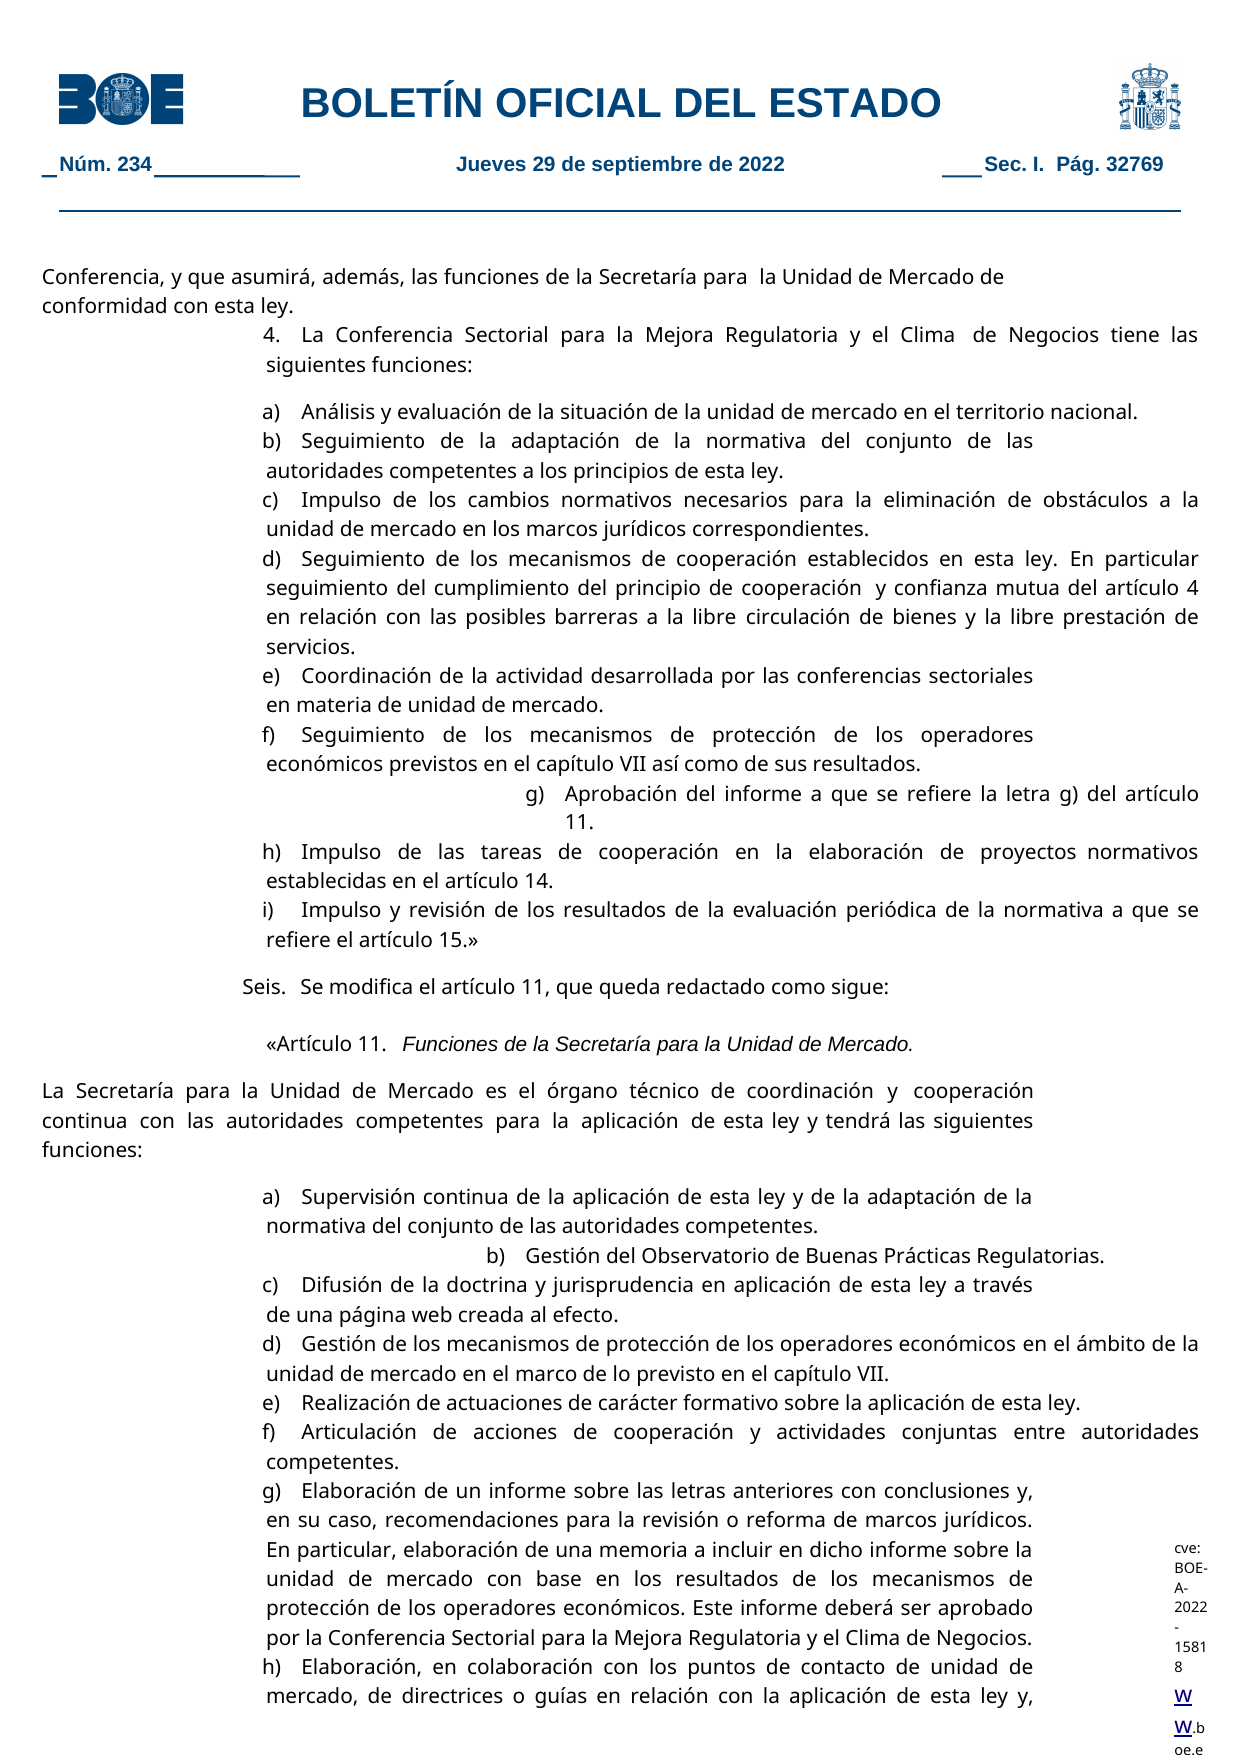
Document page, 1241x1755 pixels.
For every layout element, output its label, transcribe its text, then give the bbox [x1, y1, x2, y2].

list Aprobación del informe a que se refiere la letra g) del artículo 11. [525, 779, 1199, 836]
list Seguimiento de los mecanismos de protección de los operadores económicos previstos en el capítulo VII así como de sus resultados. [226, 720, 1034, 778]
text «Artículo 11. Funciones de la Secretaría para la Unidad de Mercado. [266, 1029, 1199, 1058]
text Conferencia, y que asumirá, además, las funciones de la Secretaría para la Unidad de Mercado de conformidad con esta ley. [42, 262, 1034, 320]
list Articulación de acciones de cooperación y actividades conjuntas entre autoridades competentes. [226, 1417, 1199, 1475]
list Difusión de la doctrina y jurisprudencia en aplicación de esta ley a través de una página web creada al efecto. [226, 1271, 1034, 1328]
list Verificable en https://www.boe.es [1174, 1678, 1210, 1754]
list Realización de actuaciones de carácter formativo sobre la aplicación de esta ley. [226, 1388, 1199, 1416]
text Seis. Se modifica el artículo 11, que queda redactado como sigue: [242, 972, 1199, 1000]
list Impulso y revisión de los resultados de la evaluación periódica de la normativa a que se refiere el artículo 15.» [226, 895, 1199, 953]
list Impulso de los cambios normativos necesarios para la eliminación de obstáculos a la unidad de mercado en los marcos jurídicos correspondientes. [226, 485, 1199, 543]
list Supervisión continua de la aplicación de esta ley y de la adaptación de la normativa del conjunto de las autoridades competentes. [226, 1182, 1034, 1240]
list Coordinación de la actividad desarrollada por las conferencias sectoriales en materia de unidad de mercado. [226, 661, 1034, 719]
list Gestión del Observatorio de Buenas Prácticas Regulatorias. [486, 1241, 1199, 1269]
list Gestión de los mecanismos de protección de los operadores económicos en el ámbito de la unidad de mercado en el marco de lo previsto en el capítulo VII. [226, 1329, 1199, 1387]
list Análisis y evaluación de la situación de la unidad de mercado en el territorio nacional. [226, 397, 1199, 426]
list Elaboración de un informe sobre las letras anteriores con conclusiones y, en su caso, recomendaciones para la revisión o reforma de marcos jurídicos. En particular, elaboración de una memoria a incluir en dicho informe sobre la unidad de mercado con base en los resultados de los mecanismos de protección de los operadores económicos. Este informe deberá ser aprobado por la Conferencia Sectorial para la Mejora Regulatoria y el Clima de Negocios. [226, 1476, 1034, 1651]
list Elaboración, en colaboración con los puntos de contacto de unidad de mercado, de directrices o guías en relación con la aplicación de esta ley y, [226, 1652, 1034, 1710]
list Impulso de las tareas de cooperación en la elaboración de proyectos normativos establecidas en el artículo 14. [226, 837, 1199, 894]
list Seguimiento de los mecanismos de cooperación establecidos en esta ley. En particular seguimiento del cumplimiento del principio de cooperación y confianza mutua del artículo 4 en relación con las posibles barreras a la libre circulación de bienes y la libre prestación de servicios. [226, 544, 1199, 660]
list La Conferencia Sectorial para la Mejora Regulatoria y el Clima de Negocios tiene las siguientes funciones: [227, 321, 1199, 378]
list Seguimiento de la adaptación de la normativa del conjunto de las autoridades competentes a los principios de esta ley. [226, 427, 1034, 484]
list cve: BOE-A-2022-15818 [1174, 1538, 1210, 1677]
text La Secretaría para la Unidad de Mercado es el órgano técnico de coordinación y cooperación continua con las autoridades competentes para la aplicación de esta ley y tendrá las siguientes funciones: [42, 1077, 1034, 1164]
